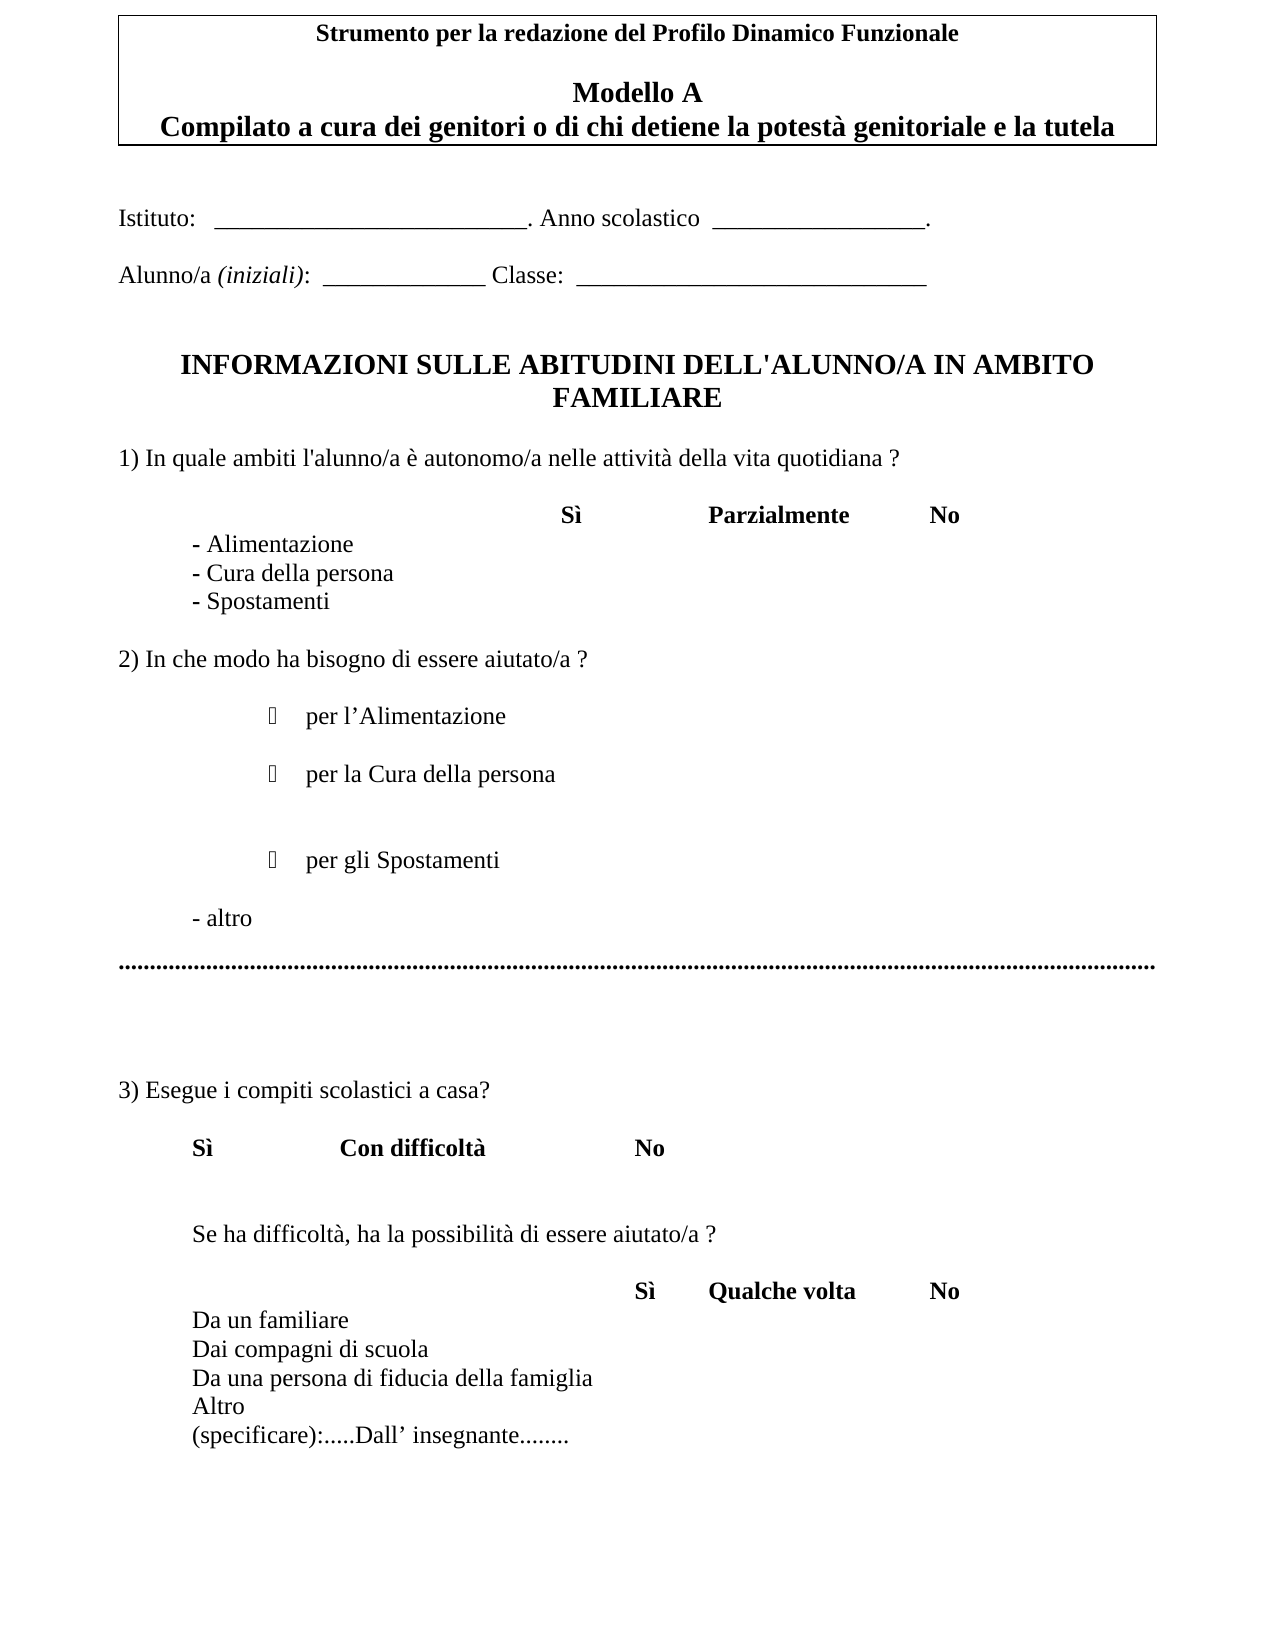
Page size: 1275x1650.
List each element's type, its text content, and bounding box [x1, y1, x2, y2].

text Da una persona di fiducia della famiglia [118, 1363, 1157, 1391]
text Alunno/a (iniziali): _____________ Classe: ____________________________ [118, 261, 1157, 289]
text Sì Parzialmente No [118, 500, 1157, 529]
text Da un familiare [118, 1305, 1157, 1334]
text INFORMAZIONI SULLE ABITUDINI DELL'ALUNNO/A IN AMBITO FAMILIARE [118, 347, 1157, 414]
text - Cura della persona [118, 558, 1157, 586]
text Sì Qualche volta No [192, 1276, 1157, 1305]
text 2) In che modo ha bisogno di essere aiutato/a ? [118, 644, 1157, 673]
text - altro [118, 903, 1157, 931]
text 3) Esegue i compiti scolastici a casa? [118, 1075, 1157, 1104]
text - Spostamenti [118, 586, 1157, 615]
text Strumento per la redazione del Profilo Dinamico Funzionale [119, 16, 1156, 47]
text (specificare):.....Dall’ insegnante........ [118, 1420, 1157, 1449]
text - Alimentazione [118, 529, 1157, 558]
text Istituto: _________________________. Anno scolastico _________________. [118, 203, 1157, 232]
text Se ha difficoltà, ha la possibilità di essere aiutato/a ? [118, 1219, 1157, 1248]
list per gli Spostamenti [268, 845, 1157, 874]
text Dai compagni di scuola [118, 1334, 1157, 1363]
text Modello A [119, 72, 1156, 106]
list per l’Alimentazione [268, 701, 1157, 730]
list per la Cura della persona [268, 759, 1157, 788]
text Sì Con difficoltà No [118, 1133, 1157, 1161]
text 1) In quale ambiti l'alunno/a è autonomo/a nelle attività della vita quotidiana ? [118, 443, 1157, 471]
text Altro [118, 1391, 1157, 1420]
text Compilato a cura dei genitori o di chi detiene la potestà genitoriale e la tutela [119, 106, 1156, 144]
text ...................................................................................................................................................................... [118, 946, 1157, 974]
